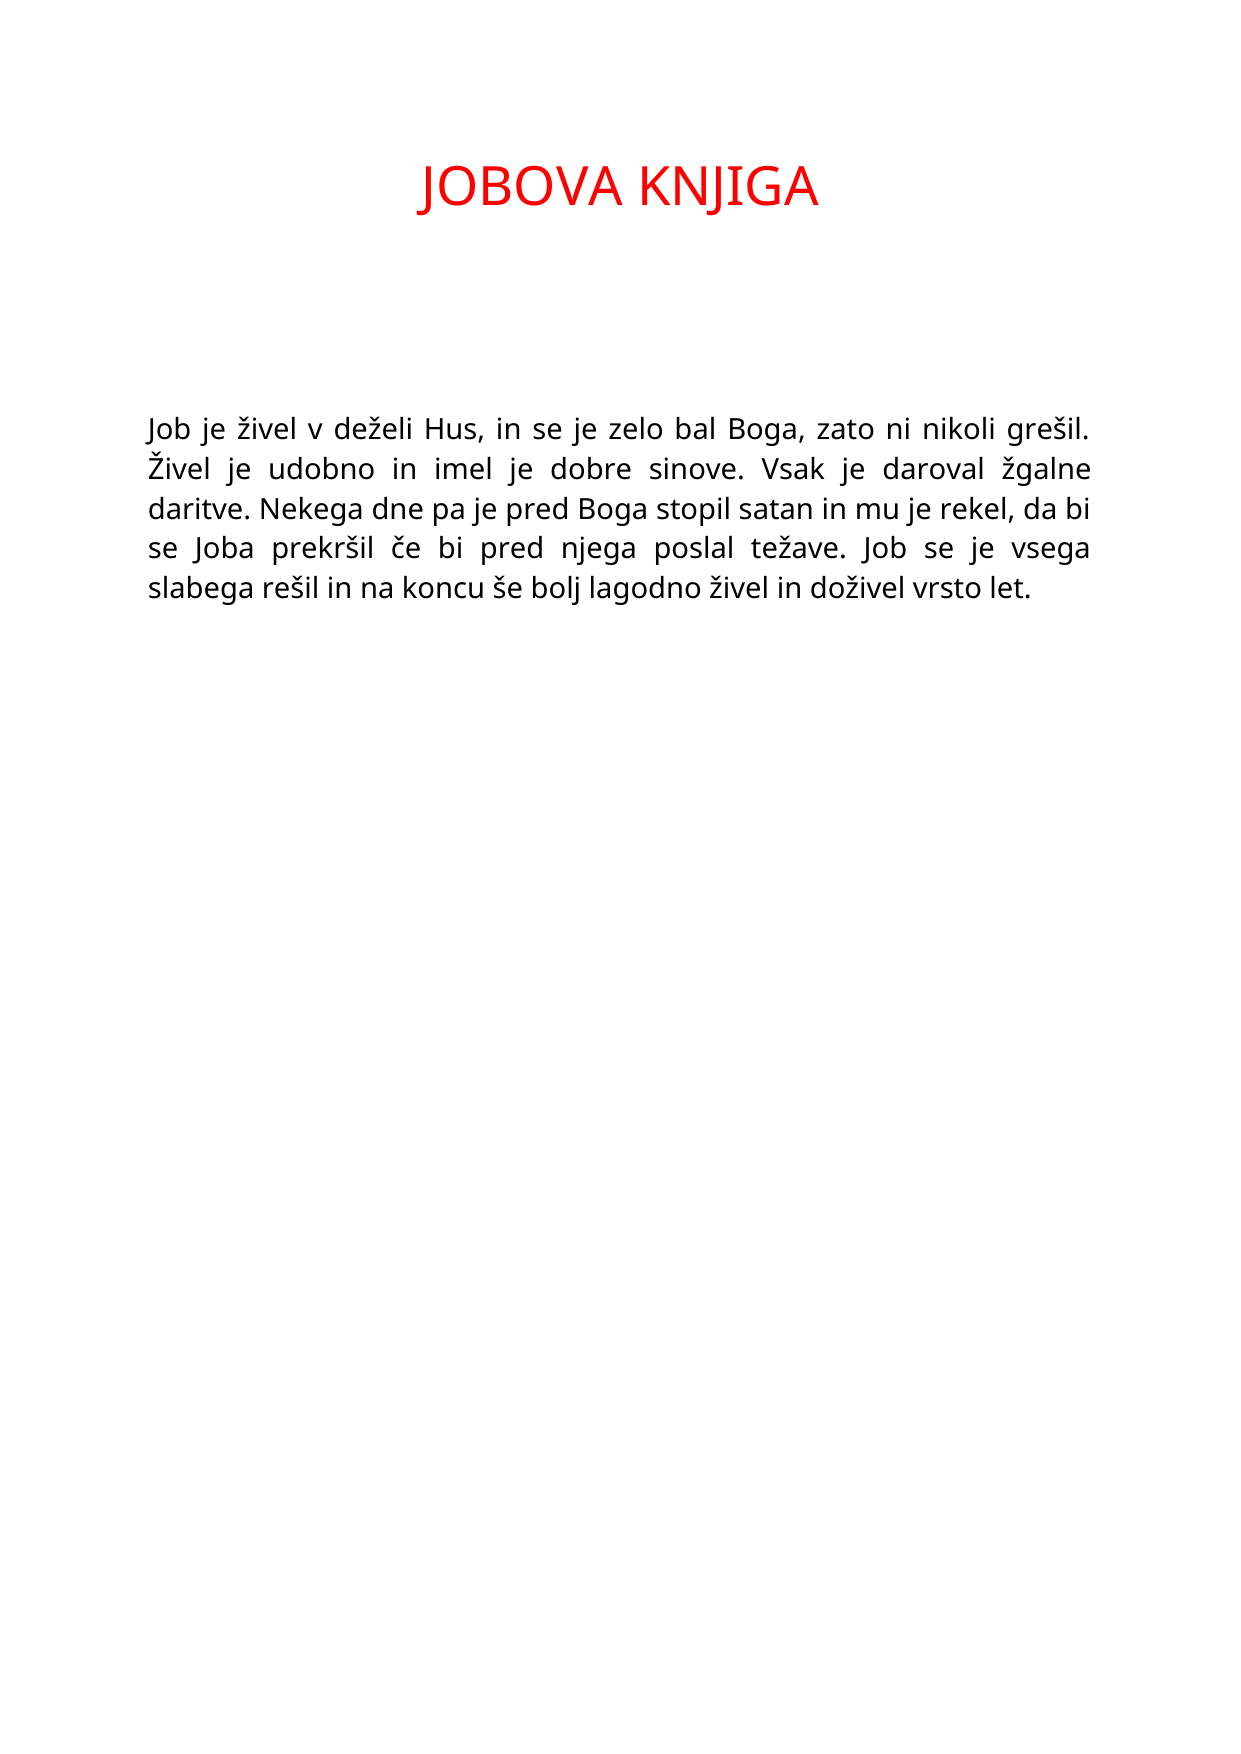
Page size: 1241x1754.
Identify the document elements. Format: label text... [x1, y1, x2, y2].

text Job je živel v deželi Hus, in se je zelo bal Boga, zato ni nikoli grešil. Živel je udobno in imel je dobre sinove. Vsak je daroval žgalne daritve. Nekega dne pa je pred Boga stopil satan in mu je rekel, da bi se Joba prekršil če bi pred njega poslal težave. Job se je vsega slabega rešil in na koncu še bolj lagodno živel in doživel vrsto let. [148, 408, 1093, 607]
text JOBOVA KNJIGA [148, 148, 1093, 221]
